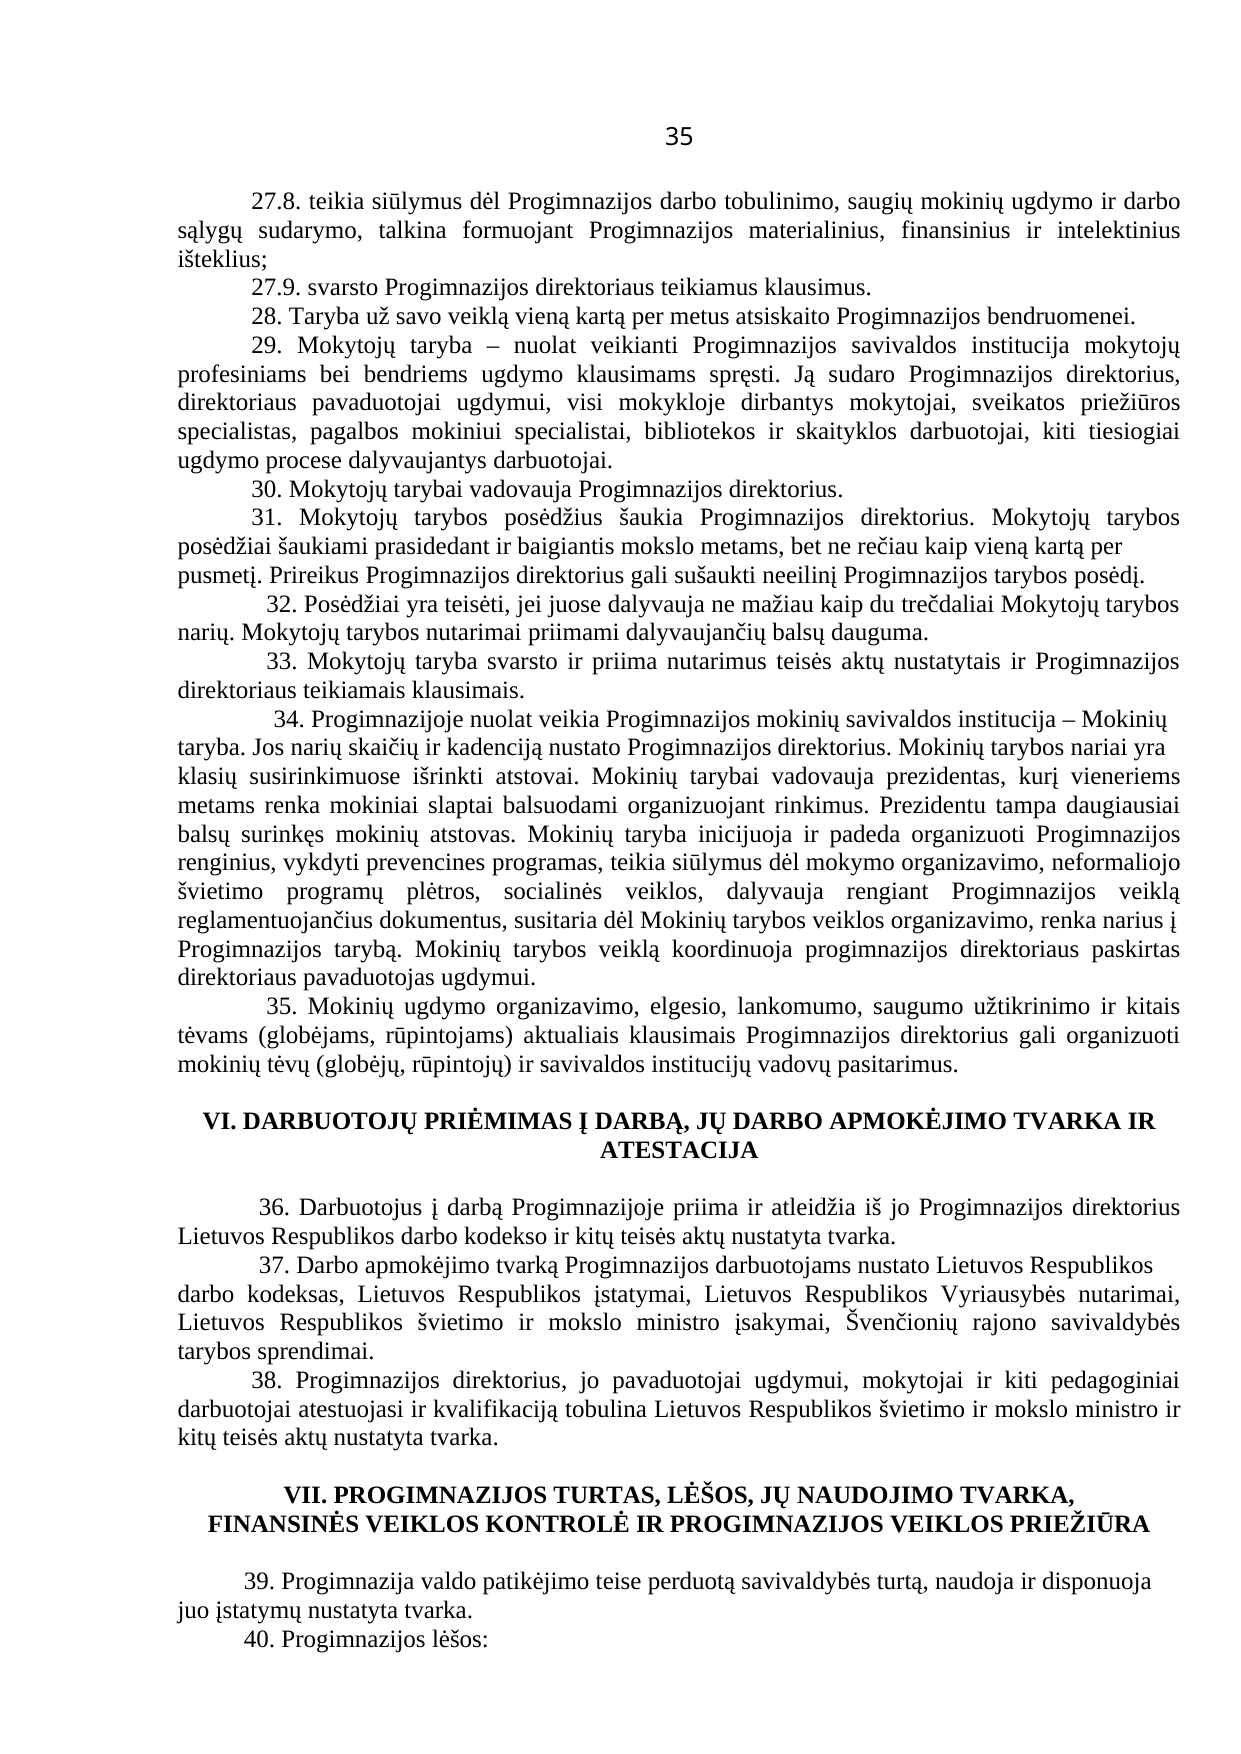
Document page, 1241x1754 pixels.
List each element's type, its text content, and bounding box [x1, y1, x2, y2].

text VI. DARBUOTOJŲ PRIĖMIMAS Į DARBĄ, JŲ DARBO APMOKĖJIMO TVARKA IR [177, 1106, 1181, 1135]
text pusmetį. Prireikus Progimnazijos direktorius gali sušaukti neeilinį Progimnazijos tarybos posėdį. [177, 560, 1181, 589]
text 28. Taryba už savo veiklą vieną kartą per metus atsiskaito Progimnazijos bendruomenei. [177, 301, 1181, 330]
text 32. Posėdžiai yra teisėti, jei juose dalyvauja ne mažiau kaip du trečdaliai Mokytojų tarybos narių. Mokytojų tarybos nutarimai priimami dalyvaujančių balsų dauguma. [177, 589, 1181, 646]
text 39. Progimnazija valdo patikėjimo teise perduotą savivaldybės turtą, naudoja ir disponuoja [177, 1566, 1181, 1595]
text 40. Progimnazijos lėšos: [177, 1624, 1181, 1652]
text 34. Progimnazijoje nuolat veikia Progimnazijos mokinių savivaldos institucija – Mokinių [177, 704, 1181, 732]
text darbo kodeksas, Lietuvos Respublikos įstatymai, Lietuvos Respublikos Vyriausybės nutarimai, Lietuvos Respublikos švietimo ir mokslo ministro įsakymai, Švenčionių rajono savivaldybės tarybos sprendimai. [177, 1279, 1181, 1365]
text Progimnazijos tarybą. Mokinių tarybos veiklą koordinuoja progimnazijos direktoriaus paskirtas direktoriaus pavaduotojas ugdymui. [177, 934, 1181, 991]
text 30. Mokytojų tarybai vadovauja Progimnazijos direktorius. [177, 474, 1181, 502]
text ATESTACIJA [177, 1135, 1181, 1164]
text 29. Mokytojų taryba – nuolat veikianti Progimnazijos savivaldos institucija mokytojų profesiniams bei bendriems ugdymo klausimams spręsti. Ją sudaro Progimnazijos direktorius, direktoriaus pavaduotojai ugdymui, visi mokykloje dirbantys mokytojai, sveikatos priežiūros specialistas, pagalbos mokiniui specialistai, bibliotekos ir skaityklos darbuotojai, kiti tiesiogiai ugdymo procese dalyvaujantys darbuotojai. [177, 330, 1181, 474]
text klasių susirinkimuose išrinkti atstovai. Mokinių tarybai vadovauja prezidentas, kurį vieneriems metams renka mokiniai slaptai balsuodami organizuojant rinkimus. Prezidentu tampa daugiausiai balsų surinkęs mokinių atstovas. Mokinių taryba inicijuoja ir padeda organizuoti Progimnazijos renginius, vykdyti prevencines programas, teikia siūlymus dėl mokymo organizavimo, neformaliojo švietimo programų plėtros, socialinės veiklos, dalyvauja rengiant Progimnazijos veiklą reglamentuojančius dokumentus, susitaria dėl Mokinių tarybos veiklos organizavimo, renka narius į [177, 761, 1181, 934]
text juo įstatymų nustatyta tvarka. [177, 1595, 1181, 1624]
text 35. Mokinių ugdymo organizavimo, elgesio, lankomumo, saugumo užtikrinimo ir kitais tėvams (globėjams, rūpintojams) aktualiais klausimais Progimnazijos direktorius gali organizuoti mokinių tėvų (globėjų, rūpintojų) ir savivaldos institucijų vadovų pasitarimus. [177, 991, 1181, 1077]
text taryba. Jos narių skaičių ir kadenciją nustato Progimnazijos direktorius. Mokinių tarybos nariai yra [177, 732, 1181, 761]
text 37. Darbo apmokėjimo tvarką Progimnazijos darbuotojams nustato Lietuvos Respublikos [177, 1250, 1181, 1279]
text VII. PROGIMNAZIJOS TURTAS, LĖŠOS, JŲ NAUDOJIMO TVARKA, [177, 1480, 1181, 1509]
text 38. Progimnazijos direktorius, jo pavaduotojai ugdymui, mokytojai ir kiti pedagoginiai darbuotojai atestuojasi ir kvalifikaciją tobulina Lietuvos Respublikos švietimo ir mokslo ministro ir kitų teisės aktų nustatyta tvarka. [177, 1365, 1181, 1451]
text 27.9. svarsto Progimnazijos direktoriaus teikiamus klausimus. [177, 272, 1181, 301]
text FINANSINĖS VEIKLOS KONTROLĖ IR PROGIMNAZIJOS VEIKLOS PRIEŽIŪRA [177, 1509, 1181, 1537]
text 36. Darbuotojus į darbą Progimnazijoje priima ir atleidžia iš jo Progimnazijos direktorius Lietuvos Respublikos darbo kodekso ir kitų teisės aktų nustatyta tvarka. [177, 1192, 1181, 1250]
text 27.8. teikia siūlymus dėl Progimnazijos darbo tobulinimo, saugių mokinių ugdymo ir darbo sąlygų sudarymo, talkina formuojant Progimnazijos materialinius, finansinius ir intelektinius išteklius; [177, 186, 1181, 272]
text 33. Mokytojų taryba svarsto ir priima nutarimus teisės aktų nustatytais ir Progimnazijos direktoriaus teikiamais klausimais. [177, 646, 1181, 704]
text 31. Mokytojų tarybos posėdžius šaukia Progimnazijos direktorius. Mokytojų tarybos posėdžiai šaukiami prasidedant ir baigiantis mokslo metams, bet ne rečiau kaip vieną kartą per [177, 502, 1181, 560]
